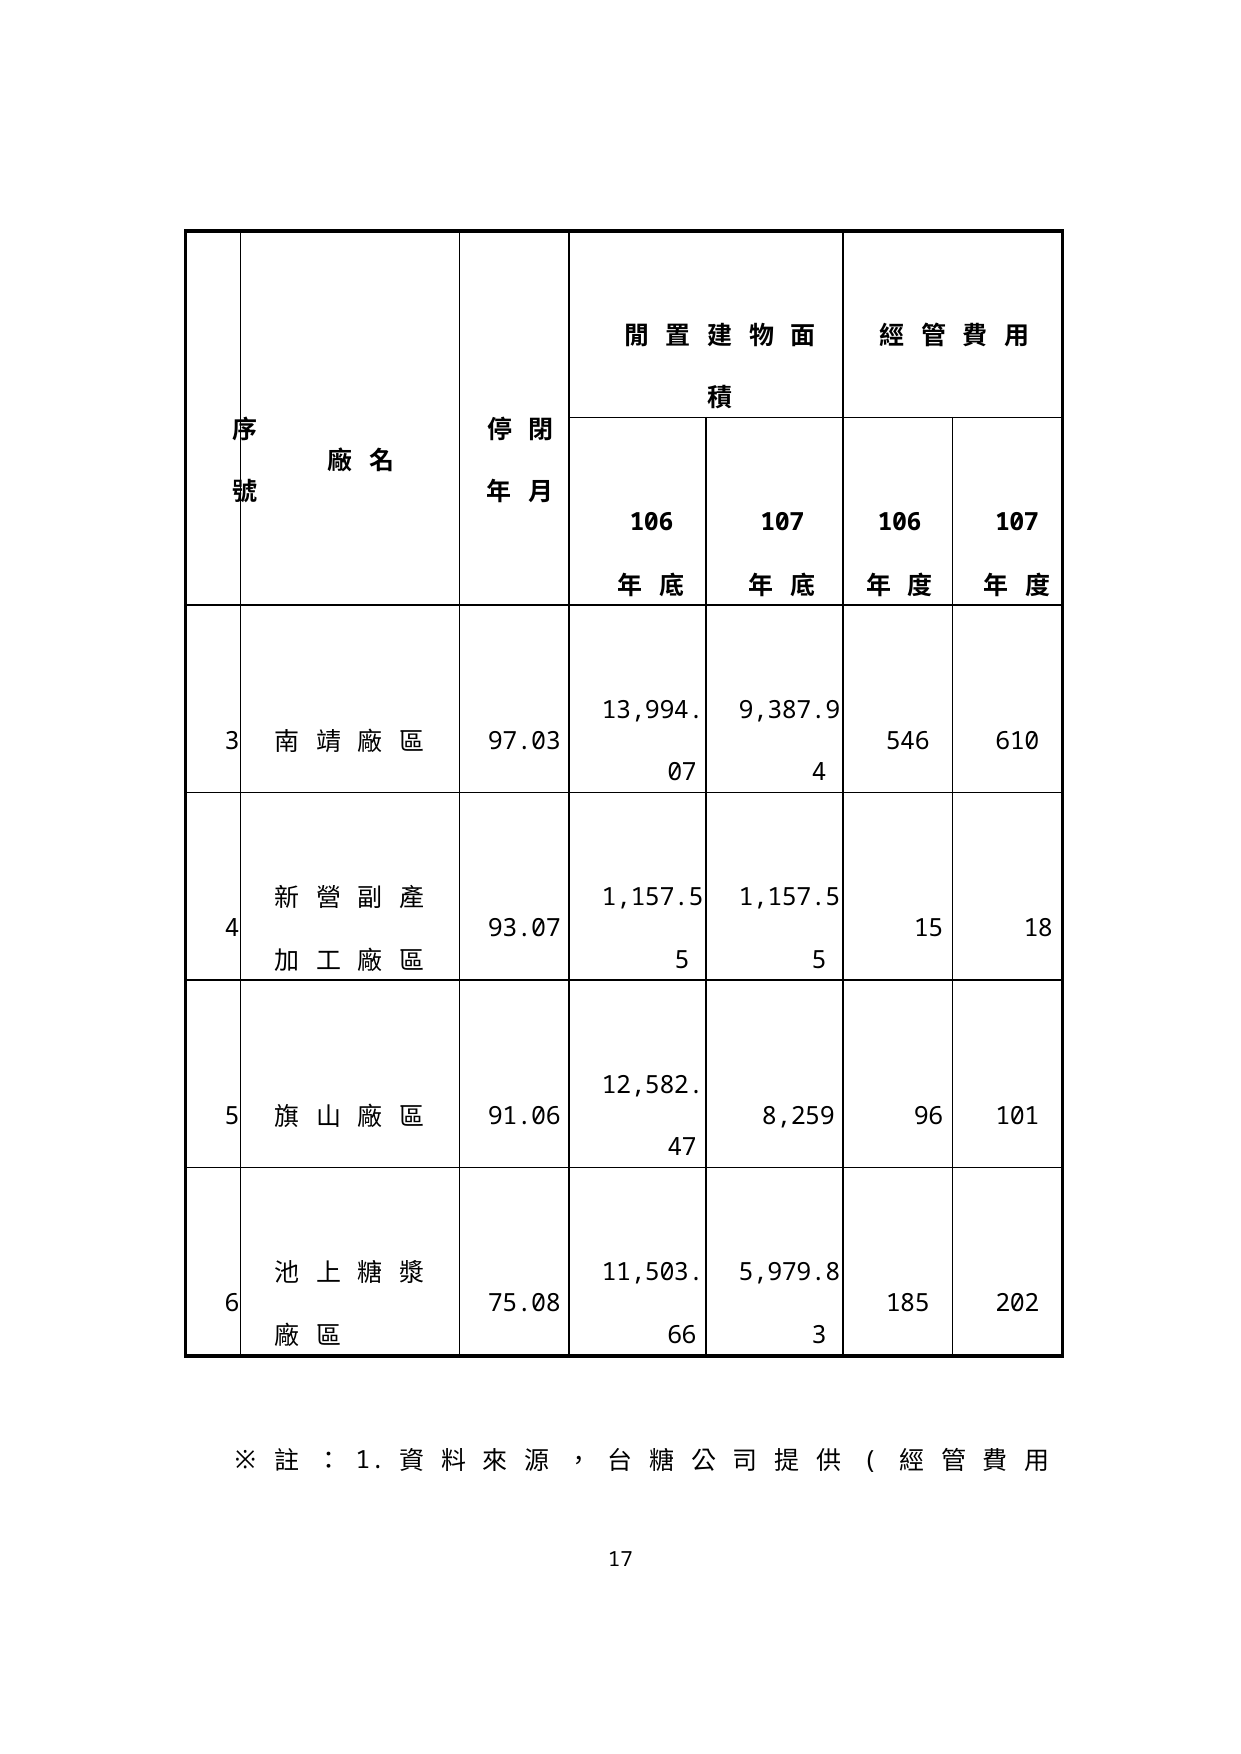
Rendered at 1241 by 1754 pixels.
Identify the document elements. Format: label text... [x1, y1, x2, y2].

table_header 閒置建物面積 [570, 233, 842, 417]
table_cell 3 [187, 606, 240, 792]
table_cell 106年度 [844, 418, 952, 604]
table_cell 旗山廠區 [241, 981, 459, 1167]
table_cell 4 [187, 793, 240, 979]
table_cell 15 [844, 793, 952, 979]
table_cell 南靖廠區 [241, 606, 459, 792]
table_cell 202 [953, 1168, 1061, 1354]
table_header 廠名 [241, 233, 459, 604]
table_cell 1,157.55 [707, 793, 842, 979]
table_cell 75.08 [460, 1168, 568, 1354]
table_cell 18 [953, 793, 1061, 979]
table_cell 610 [953, 606, 1061, 792]
table_cell 93.07 [460, 793, 568, 979]
table_cell 12,582.47 [570, 981, 705, 1167]
table_cell 546 [844, 606, 952, 792]
table_cell 96 [844, 981, 952, 1167]
table_cell 101 [953, 981, 1061, 1167]
table_cell 1,157.55 [570, 793, 705, 979]
table_cell 池上糖漿廠區 [241, 1168, 459, 1354]
table_cell 91.06 [460, 981, 568, 1167]
table_cell 5 [187, 981, 240, 1167]
table_header 序號 [187, 233, 240, 604]
table_cell 106年底 [570, 418, 705, 604]
table_cell 11,503.66 [570, 1168, 705, 1354]
table_cell 9,387.94 [707, 606, 842, 792]
table_cell 107年度 [953, 418, 1061, 604]
table_cell 97.03 [460, 606, 568, 792]
table_cell ※註：1.資料來源，台糖公司提供(經管費用 [186, 1358, 1062, 1479]
table_cell 5,979.83 [707, 1168, 842, 1354]
table_cell 新營副產加工廠區 [241, 793, 459, 979]
table_cell 185 [844, 1168, 952, 1354]
table_cell 8,259 [707, 981, 842, 1167]
table_cell 13,994.07 [570, 606, 705, 792]
table_header 停閉年月 [460, 233, 568, 604]
table_cell 6 [187, 1168, 240, 1354]
table_header 經管費用 [844, 233, 1061, 417]
table_cell 107年底 [707, 418, 842, 604]
